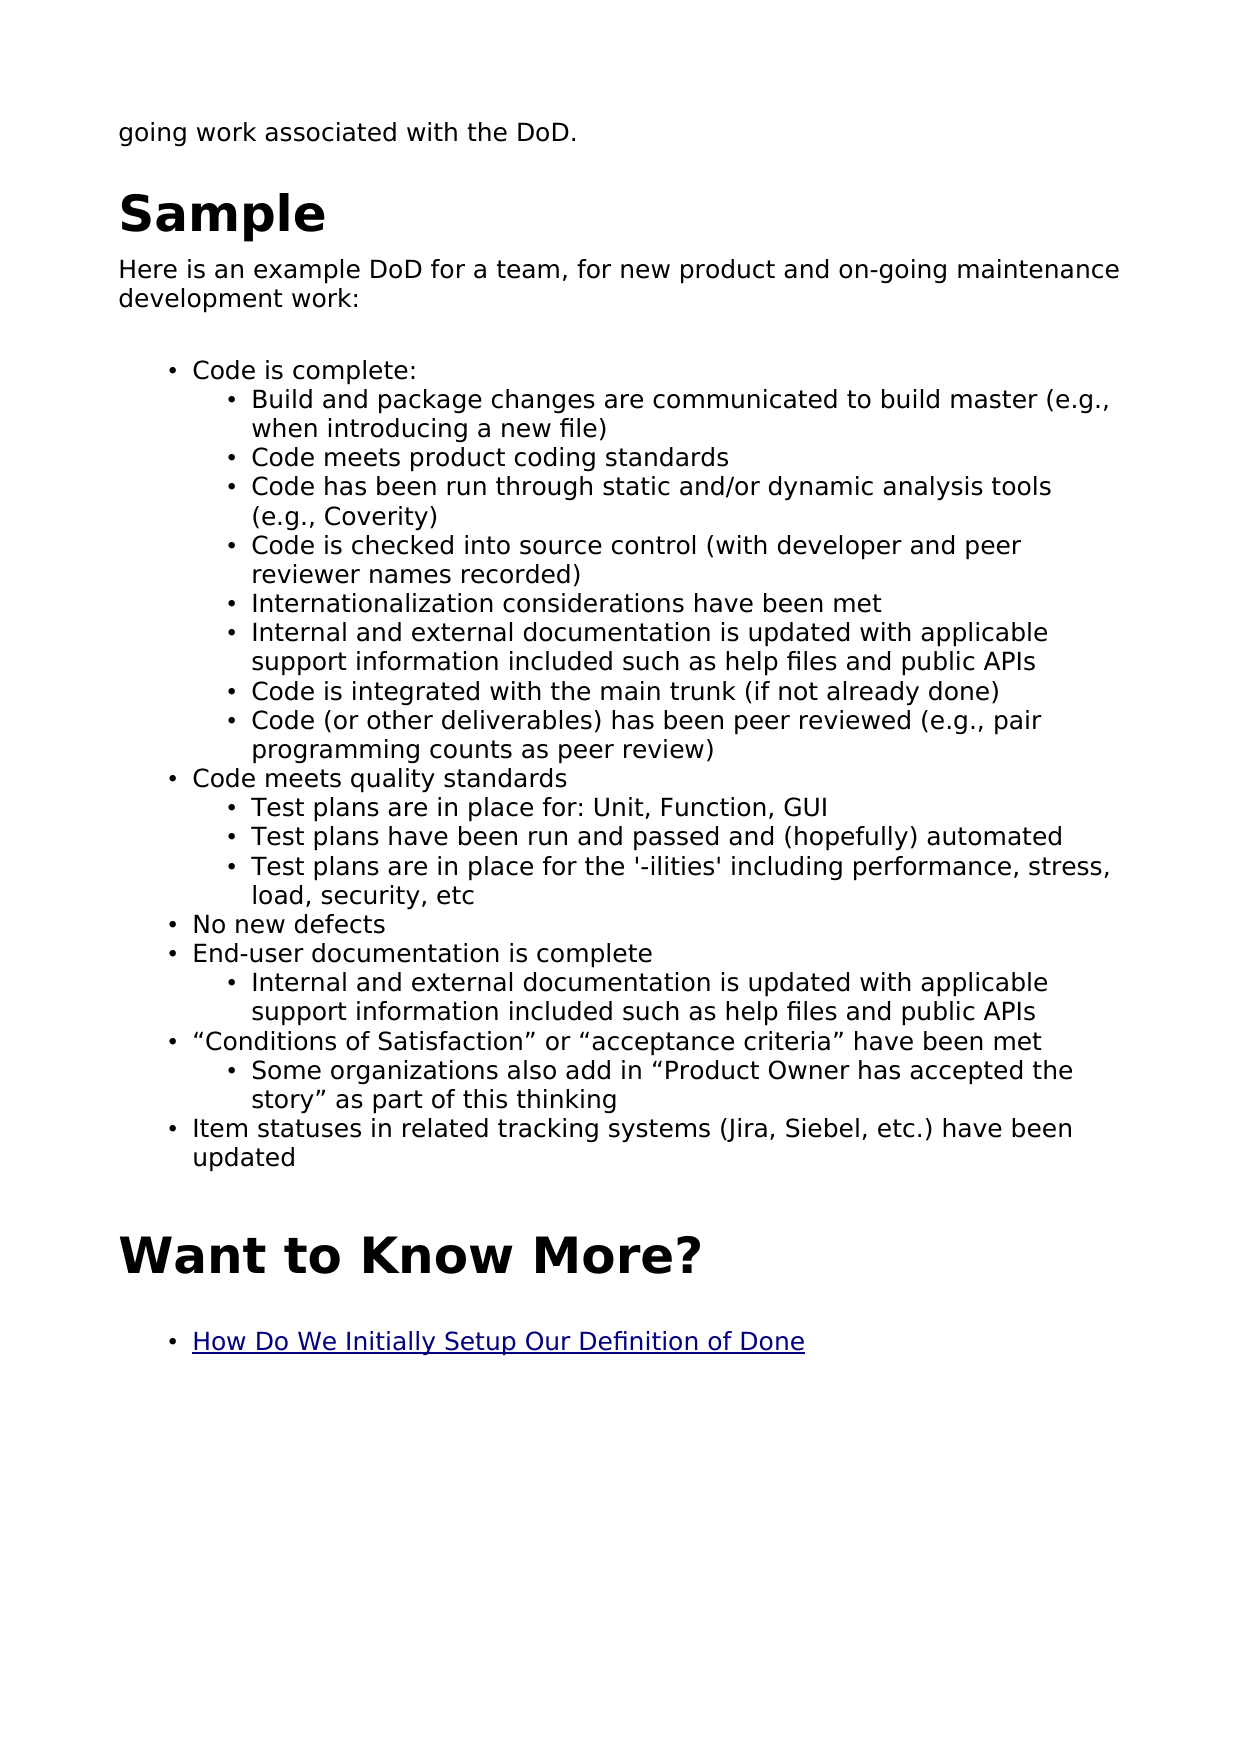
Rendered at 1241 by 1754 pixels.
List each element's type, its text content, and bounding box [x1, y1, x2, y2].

list Item statuses in related tracking systems (Jira, Siebel, etc.) have been updated [177, 1114, 1122, 1172]
list Test plans are in place for the '-ilities' including performance, stress, load, security, etc [236, 852, 1122, 910]
list Code is checked into source control (with developer and peer reviewer names recorded) [236, 531, 1122, 589]
subtitle Want to Know More? [118, 1227, 1122, 1285]
list “Conditions of Satisfaction” or “acceptance criteria” have been met [177, 1027, 1122, 1056]
list Code meets quality standards [177, 764, 1122, 793]
list End-user documentation is complete [177, 939, 1122, 968]
list Internal and external documentation is updated with applicable support information included such as help files and public APIs [236, 618, 1122, 677]
list Some organizations also add in “Product Owner has accepted the story” as part of this thinking [236, 1056, 1122, 1114]
list Build and package changes are communicated to build master (e.g., when introducing a new file) [236, 385, 1122, 443]
list Code is complete: [177, 356, 1122, 385]
list Code (or other deliverables) has been peer reviewed (e.g., pair programming counts as peer review) [236, 706, 1122, 764]
list Internal and external documentation is updated with applicable support information included such as help files and public APIs [236, 968, 1122, 1027]
list Test plans are in place for: Unit, Function, GUI [236, 793, 1122, 822]
text going work associated with the DoD. [118, 118, 1122, 147]
list How Do We Initially Setup Our Definition of Done [177, 1327, 1122, 1356]
text Here is an example DoD for a team, for new product and on-going maintenance development work: [118, 256, 1122, 314]
list Internationalization considerations have been met [236, 589, 1122, 618]
list Code has been run through static and/or dynamic analysis tools (e.g., Coverity) [236, 472, 1122, 531]
subtitle Sample [118, 185, 1122, 243]
list Code meets product coding standards [236, 443, 1122, 472]
list Code is integrated with the main trunk (if not already done) [236, 677, 1122, 706]
list Test plans have been run and passed and (hopefully) automated [236, 822, 1122, 852]
list No new defects [177, 910, 1122, 939]
